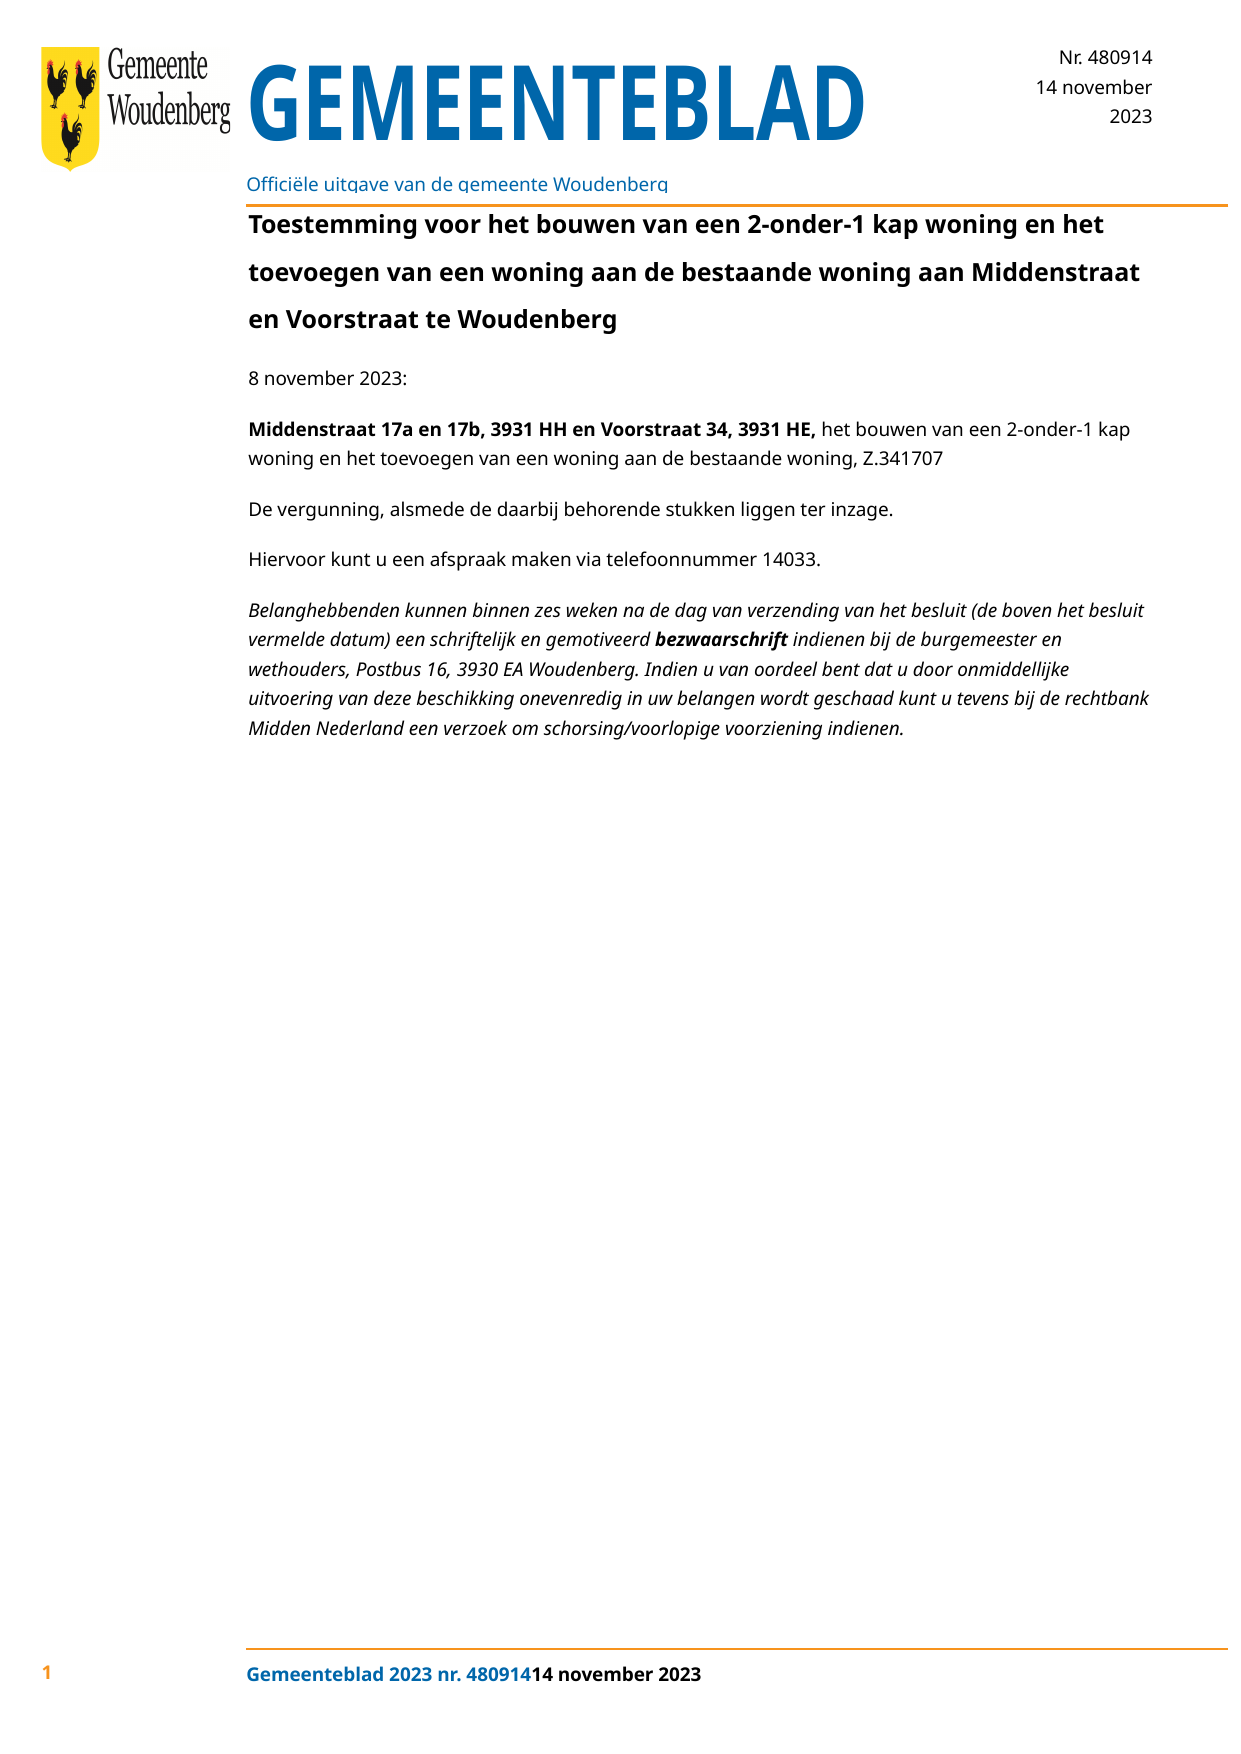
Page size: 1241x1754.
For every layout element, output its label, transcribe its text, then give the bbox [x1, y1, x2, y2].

text Belanghebbenden kunnen binnen zes weken na de dag van verzending van het besluit (de boven het besluit vermelde datum) een schriftelijk en gemotiveerd bezwaarschrift indienen bij de burgemeester en wethouders, Postbus 16, 3930 EA Woudenberg. Indien u van oordeel bent dat u door onmiddellijke uitvoering van deze beschikking onevenredig in uw belangen wordt geschaad kunt u tevens bij de rechtbank Midden Nederland een verzoek om schorsing/voorlopige voorziening indienen. [248, 597, 1152, 741]
text Toestemming voor het bouwen van een 2-onder-1 kap woning en het toevoegen van een woning aan de bestaande woning aan Middenstraat en Voorstraat te Woudenberg [248, 207, 1152, 336]
text De vergunning, alsmede de daarbij behorende stukken liggen ter inzage. [248, 496, 1152, 522]
picture [41, 47, 231, 172]
text Hiervoor kunt u een afspraak maken via telefoonnummer 14033. [248, 546, 1152, 572]
text 8 november 2023: [248, 366, 1152, 391]
text Middenstraat 17a en 17b, 3931 HH en Voorstraat 34, 3931 HE, het bouwen van een 2-onder-1 kap woning en het toevoegen van een woning aan de bestaande woning, Z.341707 [248, 416, 1152, 471]
